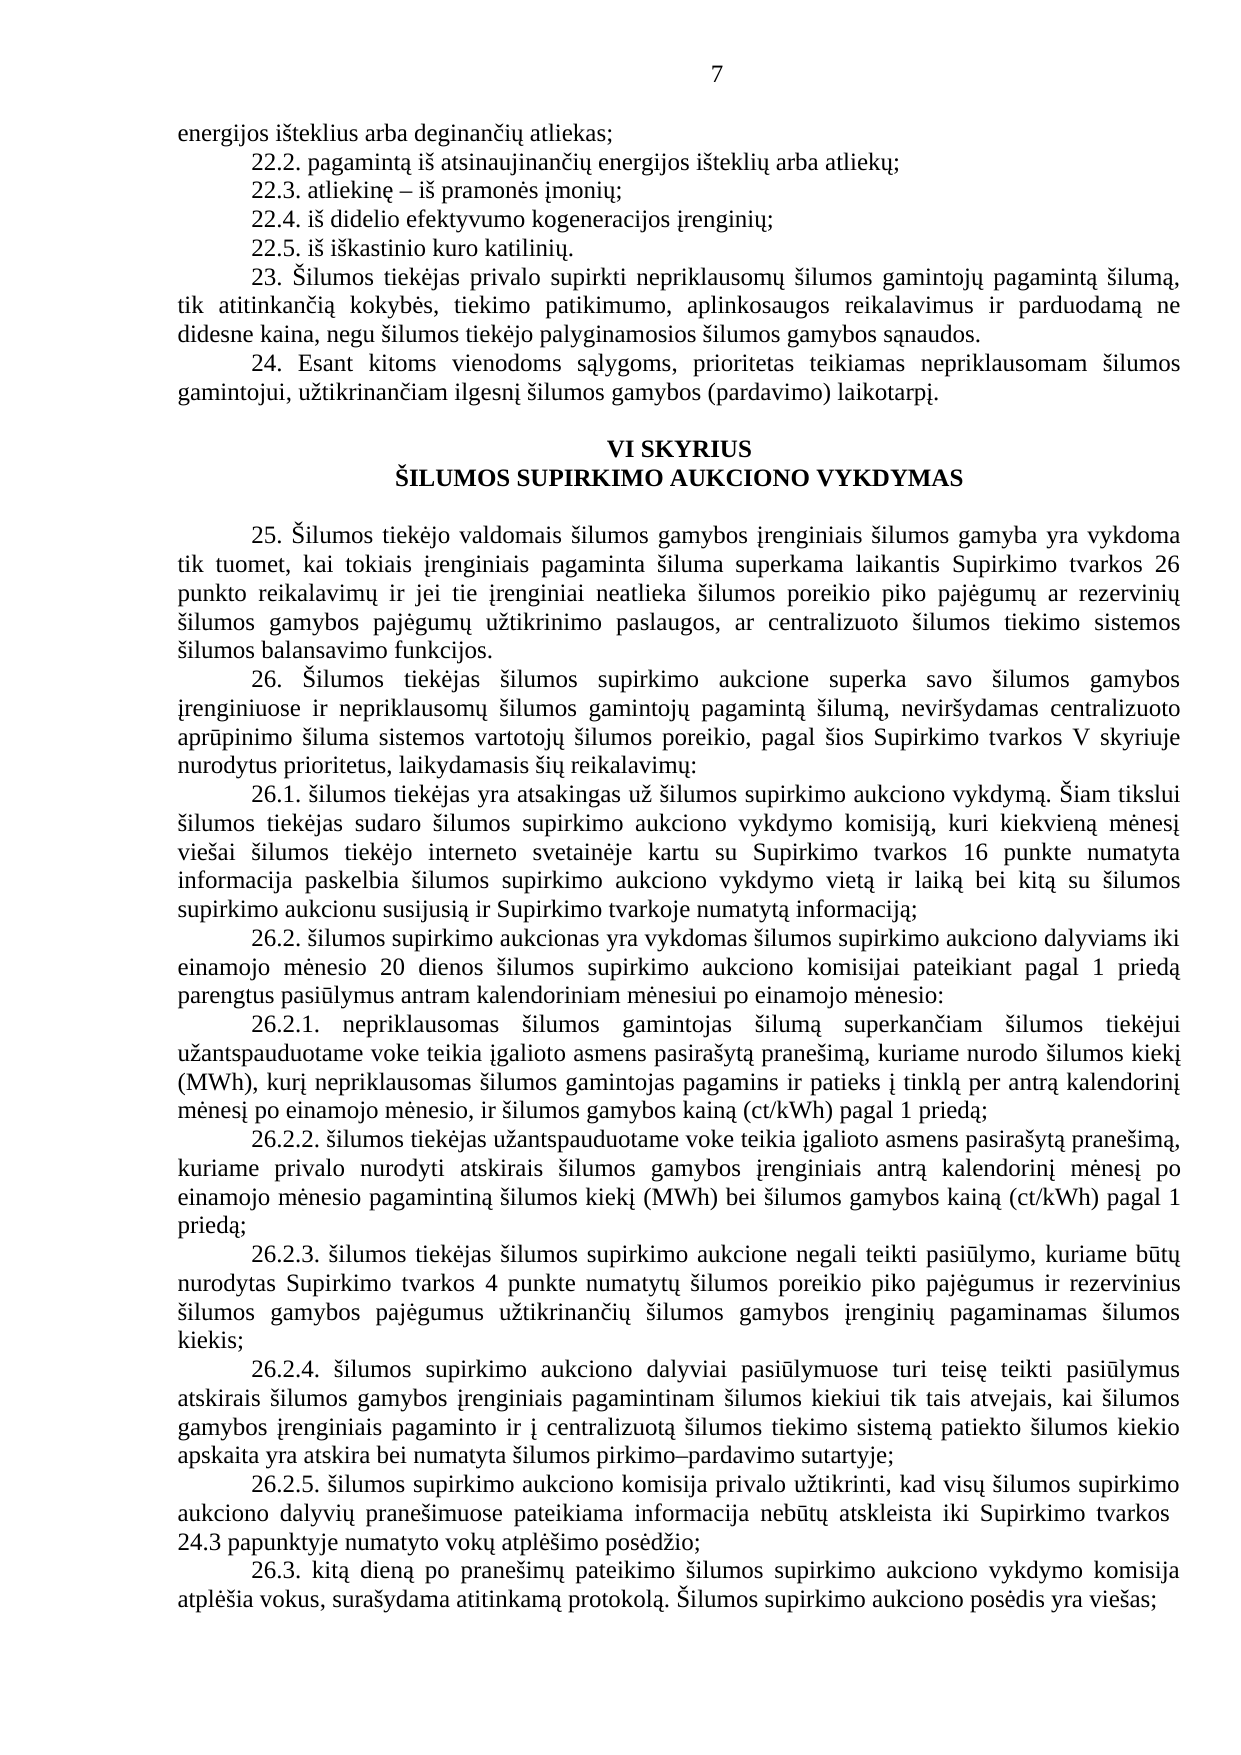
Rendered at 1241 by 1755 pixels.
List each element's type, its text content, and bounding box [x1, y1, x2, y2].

text 26. Šilumos tiekėjas šilumos supirkimo aukcione superka savo šilumos gamybos įrenginiuose ir nepriklausomų šilumos gamintojų pagamintą šilumą, neviršydamas centralizuoto aprūpinimo šiluma sistemos vartotojų šilumos poreikio, pagal šios Supirkimo tvarkos V skyriuje nurodytus prioritetus, laikydamasis šių reikalavimų: [177, 664, 1181, 779]
text 25. Šilumos tiekėjo valdomais šilumos gamybos įrenginiais šilumos gamyba yra vykdoma tik tuomet, kai tokiais įrenginiais pagaminta šiluma superkama laikantis Supirkimo tvarkos 26 punkto reikalavimų ir jei tie įrenginiai neatlieka šilumos poreikio piko pajėgumų ar rezervinių šilumos gamybos pajėgumų užtikrinimo paslaugos, ar centralizuoto šilumos tiekimo sistemos šilumos balansavimo funkcijos. [177, 521, 1181, 664]
text 26.3. kitą dieną po pranešimų pateikimo šilumos supirkimo aukciono vykdymo komisija atplėšia vokus, surašydama atitinkamą protokolą. Šilumos supirkimo aukciono posėdis yra viešas; [177, 1556, 1181, 1613]
text 26.2. šilumos supirkimo aukcionas yra vykdomas šilumos supirkimo aukciono dalyviams iki einamojo mėnesio 20 dienos šilumos supirkimo aukciono komisijai pateikiant pagal 1 priedą parengtus pasiūlymus antram kalendoriniam mėnesiui po einamojo mėnesio: [177, 923, 1181, 1009]
text VI SKYRIUS [177, 434, 1181, 463]
text 26.2.1. nepriklausomas šilumos gamintojas šilumą superkančiam šilumos tiekėjui užantspauduotame voke teikia įgalioto asmens pasirašytą pranešimą, kuriame nurodo šilumos kiekį (MWh), kurį nepriklausomas šilumos gamintojas pagamins ir patieks į tinklą per antrą kalendorinį mėnesį po einamojo mėnesio, ir šilumos gamybos kainą (ct/kWh) pagal 1 priedą; [177, 1009, 1181, 1124]
text 26.1. šilumos tiekėjas yra atsakingas už šilumos supirkimo aukciono vykdymą. Šiam tikslui šilumos tiekėjas sudaro šilumos supirkimo aukciono vykdymo komisiją, kuri kiekvieną mėnesį viešai šilumos tiekėjo interneto svetainėje kartu su Supirkimo tvarkos 16 punkte numatyta informacija paskelbia šilumos supirkimo aukciono vykdymo vietą ir laiką bei kitą su šilumos supirkimo aukcionu susijusią ir Supirkimo tvarkoje numatytą informaciją; [177, 779, 1181, 923]
text 22.3. atliekinę – iš pramonės įmonių; [177, 176, 1181, 204]
text 26.2.3. šilumos tiekėjas šilumos supirkimo aukcione negali teikti pasiūlymo, kuriame būtų nurodytas Supirkimo tvarkos 4 punkte numatytų šilumos poreikio piko pajėgumus ir rezervinius šilumos gamybos pajėgumus užtikrinančių šilumos gamybos įrenginių pagaminamas šilumos kiekis; [177, 1239, 1181, 1354]
text 22.2. pagamintą iš atsinaujinančių energijos išteklių arba atliekų; [177, 147, 1181, 176]
text 26.2.2. šilumos tiekėjas užantspauduotame voke teikia įgalioto asmens pasirašytą pranešimą, kuriame privalo nurodyti atskirais šilumos gamybos įrenginiais antrą kalendorinį mėnesį po einamojo mėnesio pagamintiną šilumos kiekį (MWh) bei šilumos gamybos kainą (ct/kWh) pagal 1 priedą; [177, 1124, 1181, 1239]
text 22.4. iš didelio efektyvumo kogeneracijos įrenginių; [177, 204, 1181, 233]
text 26.2.4. šilumos supirkimo aukciono dalyviai pasiūlymuose turi teisę teikti pasiūlymus atskirais šilumos gamybos įrenginiais pagamintinam šilumos kiekiui tik tais atvejais, kai šilumos gamybos įrenginiais pagaminto ir į centralizuotą šilumos tiekimo sistemą patiekto šilumos kiekio apskaita yra atskira bei numatyta šilumos pirkimo–pardavimo sutartyje; [177, 1354, 1181, 1469]
text 24. Esant kitoms vienodoms sąlygoms, prioritetas teikiamas nepriklausomam šilumos gamintojui, užtikrinančiam ilgesnį šilumos gamybos (pardavimo) laikotarpį. [177, 348, 1181, 406]
text 22.5. iš iškastinio kuro katilinių. [177, 233, 1181, 262]
text 23. Šilumos tiekėjas privalo supirkti nepriklausomų šilumos gamintojų pagamintą šilumą, tik atitinkančią kokybės, tiekimo patikimumo, aplinkosaugos reikalavimus ir parduodamą ne didesne kaina, negu šilumos tiekėjo palyginamosios šilumos gamybos sąnaudos. [177, 262, 1181, 348]
text energijos išteklius arba deginančių atliekas; [177, 118, 1181, 147]
text 26.2.5. šilumos supirkimo aukciono komisija privalo užtikrinti, kad visų šilumos supirkimo aukciono dalyvių pranešimuose pateikiama informacija nebūtų atskleista iki Supirkimo tvarkos 24.3 papunktyje numatyto vokų atplėšimo posėdžio; [177, 1469, 1181, 1556]
text Šilumos supirkimo aukciono vykdymas [177, 463, 1181, 492]
